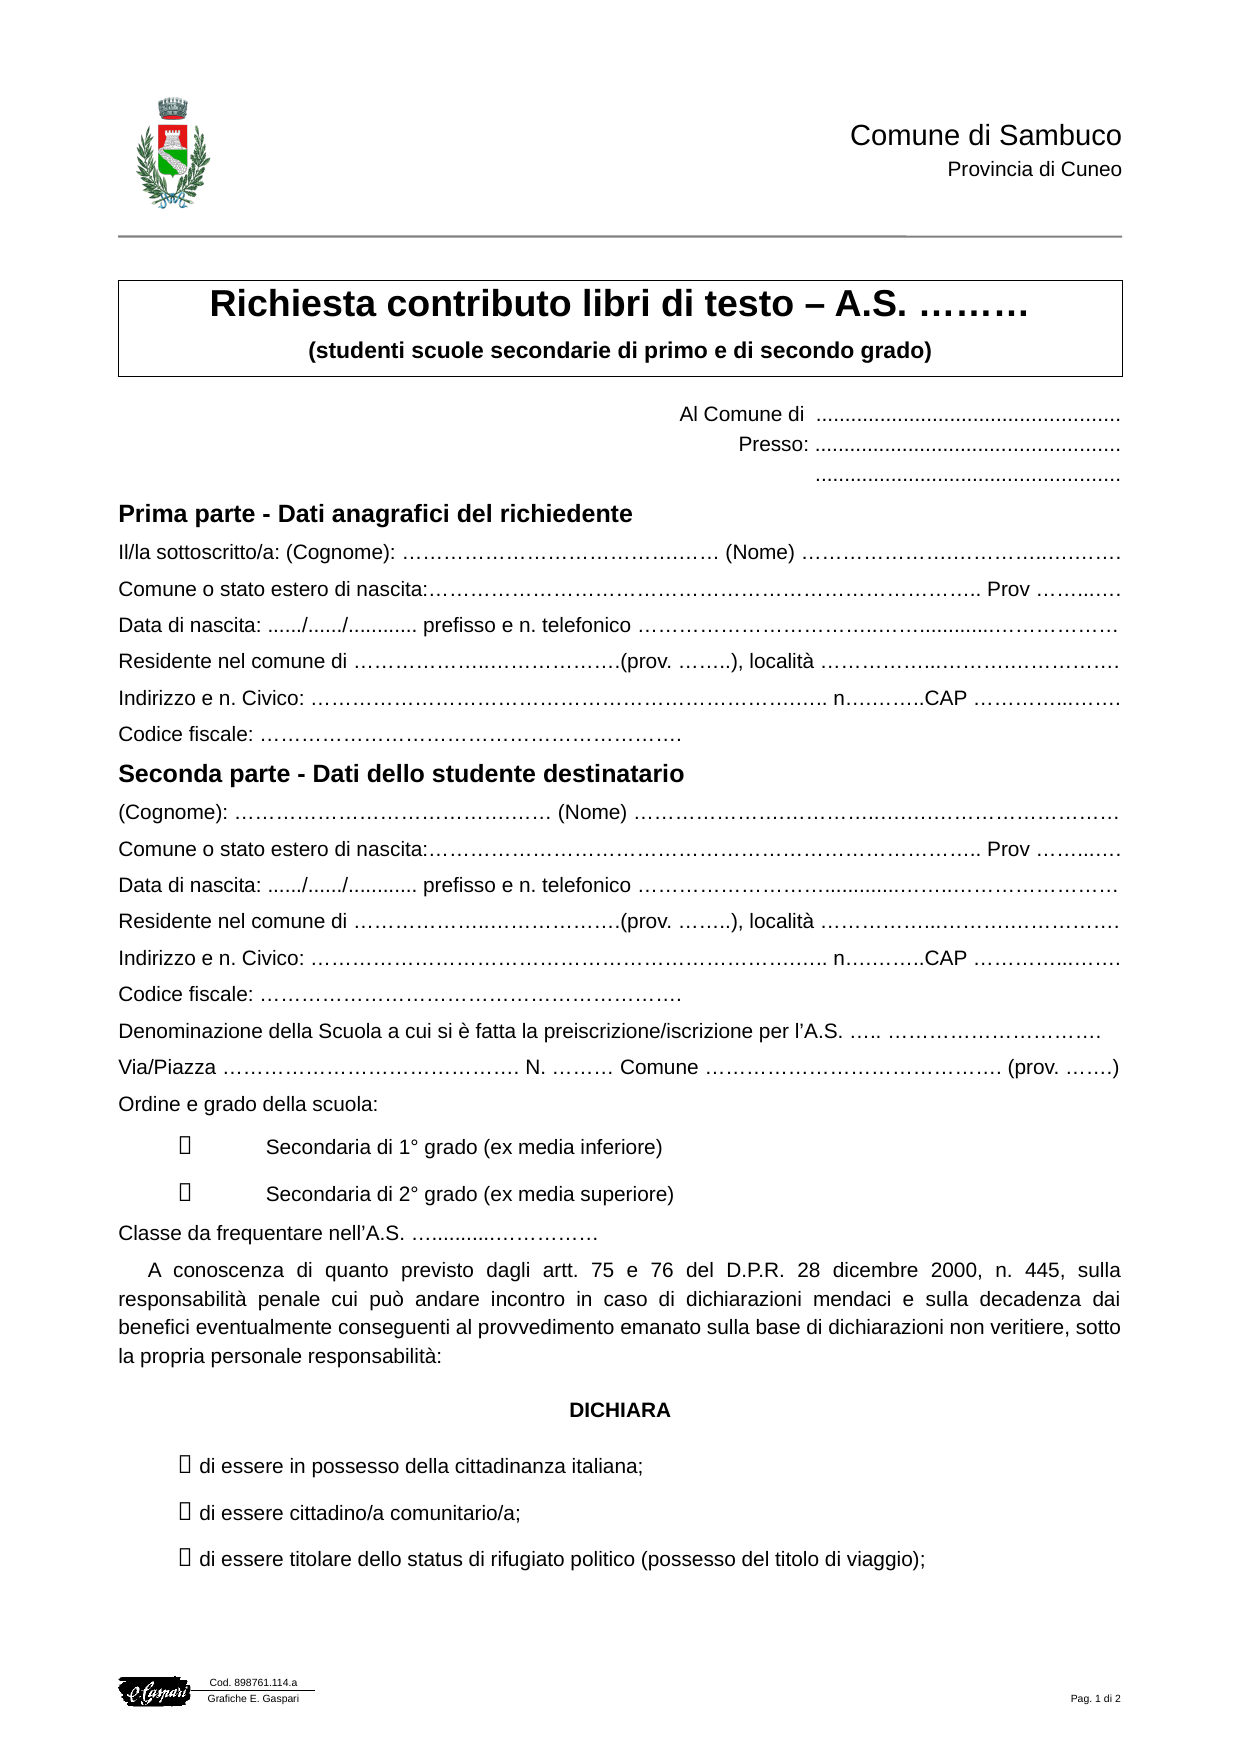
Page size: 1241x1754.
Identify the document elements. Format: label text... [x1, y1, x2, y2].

text Data di nascita: ....../....../............ prefisso e n. telefonico ……………………….............……..…………………… [118, 873, 1122, 897]
text Indirizzo e n. Civico: …………………………………………………………….….. n….……..CAP …………...……. [118, 946, 1122, 970]
text Provincia di Cuneo [224, 157, 1122, 181]
text Comune o stato estero di nascita:…………………………………………………………………….. Prov ……...…. [118, 576, 1122, 600]
text Comune di Sambuco [224, 118, 1122, 152]
text Residente nel comune di ………………..……………….(prov. ……..), località ……………...……….……………. [118, 909, 1122, 933]
text Data di nascita: ....../....../............ prefisso e n. telefonico ……………………………..…….............……………… [118, 613, 1122, 637]
table_header Richiesta contributo libri di testo – A.S. ……… (studenti scuole secondarie di primo e di secondo grado) [119, 281, 1122, 376]
text Comune o stato estero di nascita:…………………………………………………………………….. Prov ……...…. [118, 836, 1122, 860]
text (Cognome): ………………………………….…… (Nome) ………………….…………..….….……………………… [118, 800, 1122, 824]
text  di essere in possesso della cittadinanza italiana; [177, 1447, 1122, 1481]
text Prima parte - Dati anagrafici del richiedente [118, 499, 1122, 527]
text DICHIARA [118, 1398, 1122, 1422]
text Seconda parte - Dati dello studente destinatario [118, 759, 1122, 787]
text Indirizzo e n. Civico: …………………………………………………………….….. n….……..CAP …………...……. [118, 686, 1122, 710]
picture [122, 87, 224, 219]
text  Secondaria di 2° grado (ex media superiore) [177, 1174, 1122, 1209]
text Ordine e grado della scuola: [118, 1092, 1122, 1116]
text Denominazione della Scuola a cui si è fatta la preiscrizione/iscrizione per l’A.S. ….. …………………………. [118, 1019, 1122, 1043]
text  Secondaria di 1° grado (ex media inferiore) [177, 1128, 1122, 1162]
text Codice fiscale: ……………………………………………………. [118, 982, 1122, 1006]
text Codice fiscale: ……………………………………………………. [118, 722, 1122, 746]
text Il/la sottoscritto/a: (Cognome): ………………………………….…… (Nome) ………………….…………..….……. [118, 540, 1122, 564]
text  di essere cittadino/a comunitario/a; [177, 1493, 1122, 1527]
text Presso: [738, 432, 1122, 456]
picture [117, 1675, 191, 1707]
text Via/Piazza ……………………………………. N. ……… Comune ……………………………………. (prov. …….) [118, 1055, 1122, 1079]
text  di essere titolare dello status di rifugiato politico (possesso del titolo di viaggio); [177, 1540, 1122, 1574]
text Al Comune di [679, 402, 1122, 426]
text Residente nel comune di ………………..……………….(prov. ……..), località ……………...……….……………. [118, 649, 1122, 673]
text Classe da frequentare nell’A.S. …...........…………… [118, 1221, 1122, 1245]
text A conoscenza di quanto previsto dagli artt. 75 e 76 del D.P.R. 28 dicembre 2000, n. 445, sulla responsabilità penale cui può andare incontro in caso di dichiarazioni mendaci e sulla decadenza dai benefici eventualmente conseguenti al provvedimento emanato sulla base di dichiarazioni non veritiere, sotto la propria personale responsabilità: [118, 1258, 1122, 1368]
